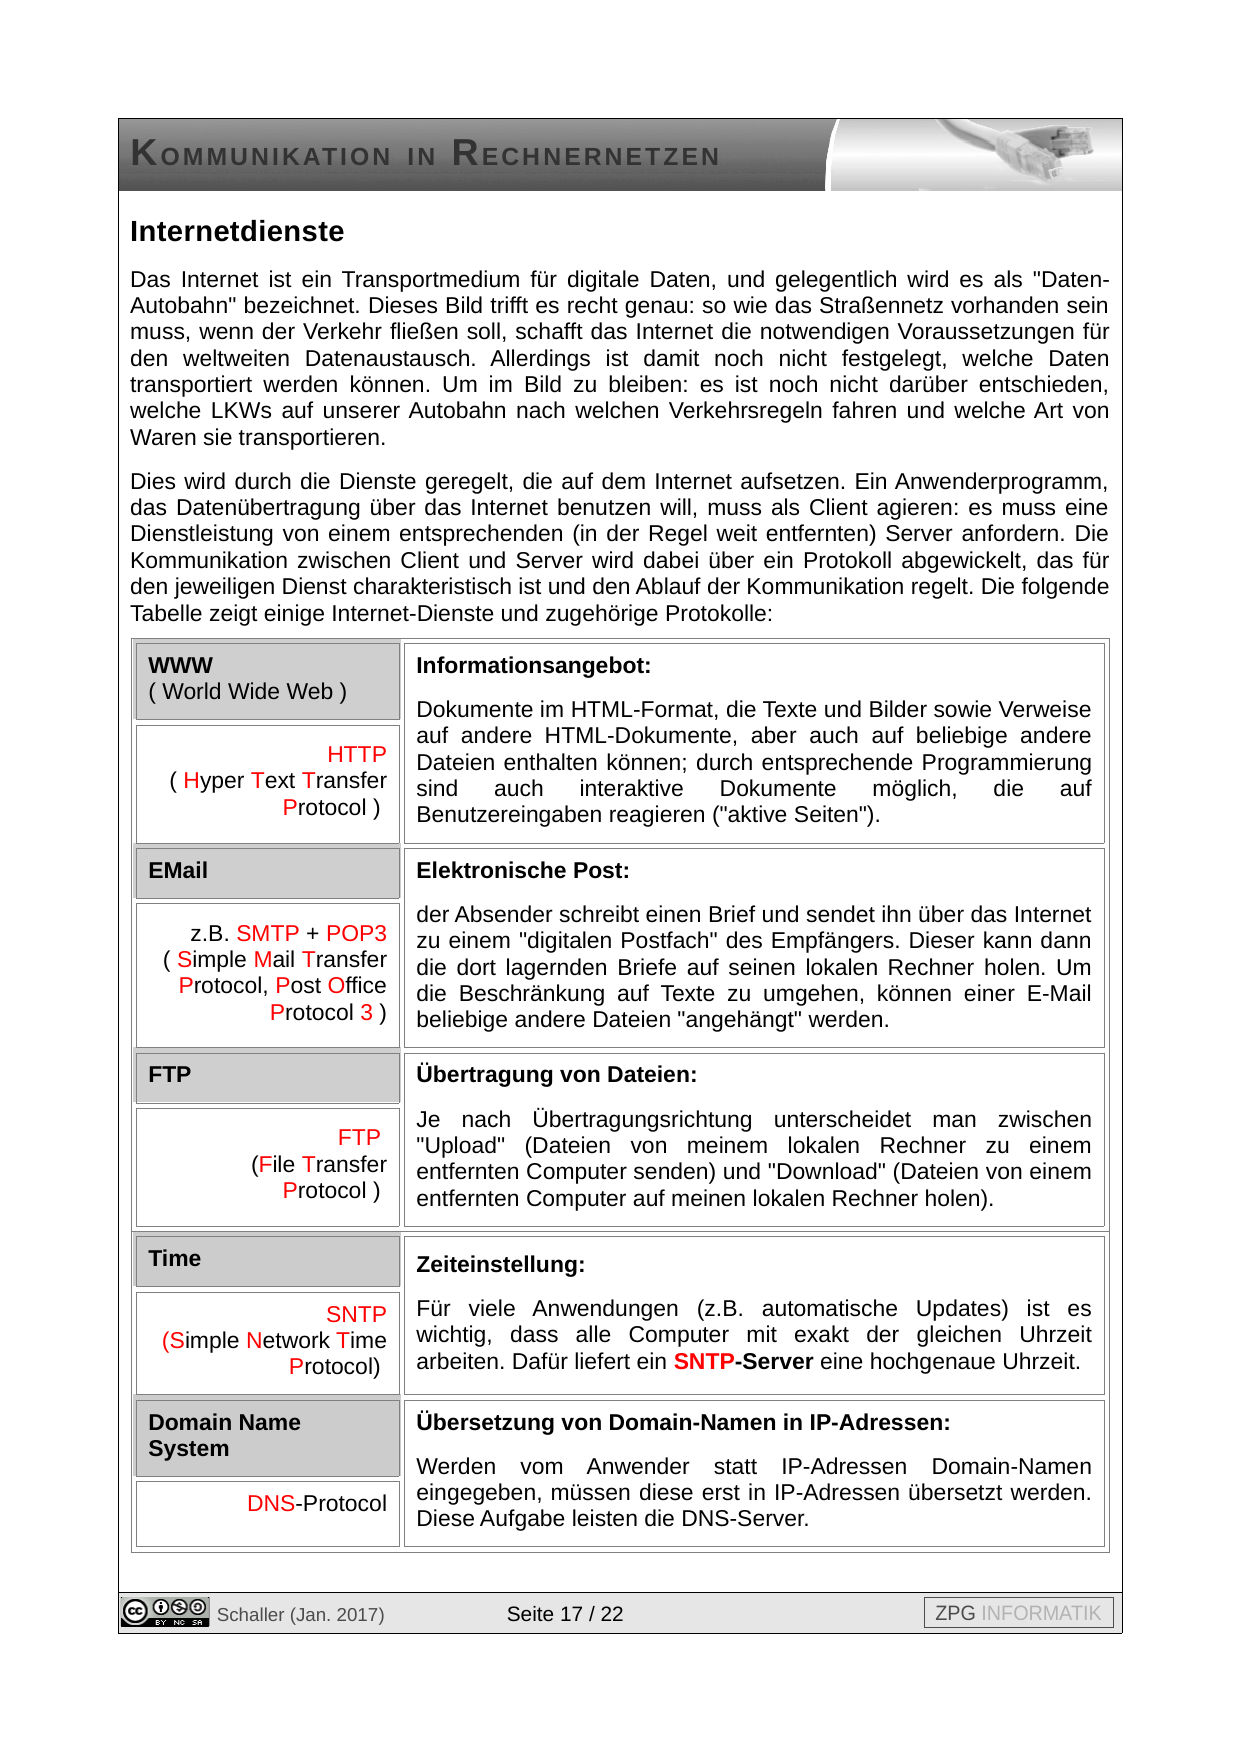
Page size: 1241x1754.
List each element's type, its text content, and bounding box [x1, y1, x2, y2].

table_cell EMail [133, 843, 401, 898]
table_cell DNS-Protocol [133, 1476, 401, 1546]
table_cell FTP (File Transfer Protocol ) [133, 1103, 401, 1226]
text Dies wird durch die Dienste geregelt, die auf dem Internet aufsetzen. Ein Anwenderprogramm, das Datenübertragung über das Internet benutzen will, muss als Client agieren: es muss eine Dienstleistung von einem entsprechenden (in der Regel weit entfernten) Server anfordern. Die Kommunikation zwischen Client und Server wird dabei über ein Protokoll abgewickelt, das für den jeweiligen Dienst charakteristisch ist und den Ablauf der Kommunikation regelt. Die folgende Tabelle zeigt einige Internet-Dienste und zugehörige Protokolle: [130, 468, 1110, 626]
picture [120, 1597, 210, 1627]
table_header Zeiteinstellung: Für viele Anwendungen (z.B. automatische Updates) ist es wichtig, dass alle Computer mit exakt der gleichen Uhrzeit arbeiten. Dafür liefert ein SNTP-Server eine hochgenaue Uhrzeit. [401, 1232, 1107, 1394]
table_cell FTP [133, 1047, 401, 1102]
table_cell Domain Name System [133, 1394, 401, 1476]
text Internetdienste [130, 214, 1110, 248]
text Das Internet ist ein Transportmedium für digitale Daten, und gelegentlich wird es als "Daten-Autobahn" bezeichnet. Dieses Bild trifft es recht genau: so wie das Straßennetz vorhanden sein muss, wenn der Verkehr fließen soll, schafft das Internet die notwendigen Voraussetzungen für den weltweiten Datenaustausch. Allerdings ist damit noch nicht festgelegt, welche Daten transportiert werden können. Um im Bild zu bleiben: es ist noch nicht darüber entschieden, welche LKWs auf unserer Autobahn nach welchen Verkehrsregeln fahren und welche Art von Waren sie transportieren. [130, 266, 1110, 450]
table_cell SNTP (Simple Network Time Protocol) [133, 1286, 401, 1394]
table_header WWW ( World Wide Web ) [133, 639, 401, 719]
table_cell HTTP ( Hyper Text Transfer Protocol ) [133, 719, 401, 842]
table_cell Übertragung von Dateien: Je nach Übertragungsrichtung unterscheidet man zwischen "Upload" (Dateien von meinem lokalen Rechner zu einem entfernten Computer senden) und "Download" (Dateien von einem entfernten Computer auf meinen lokalen Rechner holen). [401, 1047, 1107, 1226]
table_header Informationsangebot: Dokumente im HTML-Format, die Texte und Bilder sowie Verweise auf andere HTML-Dokumente, aber auch auf beliebige andere Dateien enthalten können; durch entsprechende Programmierung sind auch interaktive Dokumente möglich, die auf Benutzereingaben reagieren ("aktive Seiten"). [401, 639, 1107, 842]
table_header Time [133, 1232, 401, 1286]
picture [119, 119, 1122, 191]
table_cell Übersetzung von Domain-Namen in IP-Adressen: Werden vom Anwender statt IP-Adressen Domain-Namen eingegeben, müssen diese erst in IP-Adressen übersetzt werden. Diese Aufgabe leisten die DNS-Server. [401, 1394, 1107, 1546]
table_cell z.B. SMTP + POP3 ( Simple Mail Transfer Protocol, Post Office Protocol 3 ) [133, 898, 401, 1047]
table_cell Elektronische Post: der Absender schreibt einen Brief und sendet ihn über das Internet zu einem "digitalen Postfach" des Empfängers. Dieser kann dann die dort lagernden Briefe auf seinen lokalen Rechner holen. Um die Beschränkung auf Texte zu umgehen, können einer E-Mail beliebige andere Dateien "angehängt" werden. [401, 843, 1107, 1047]
